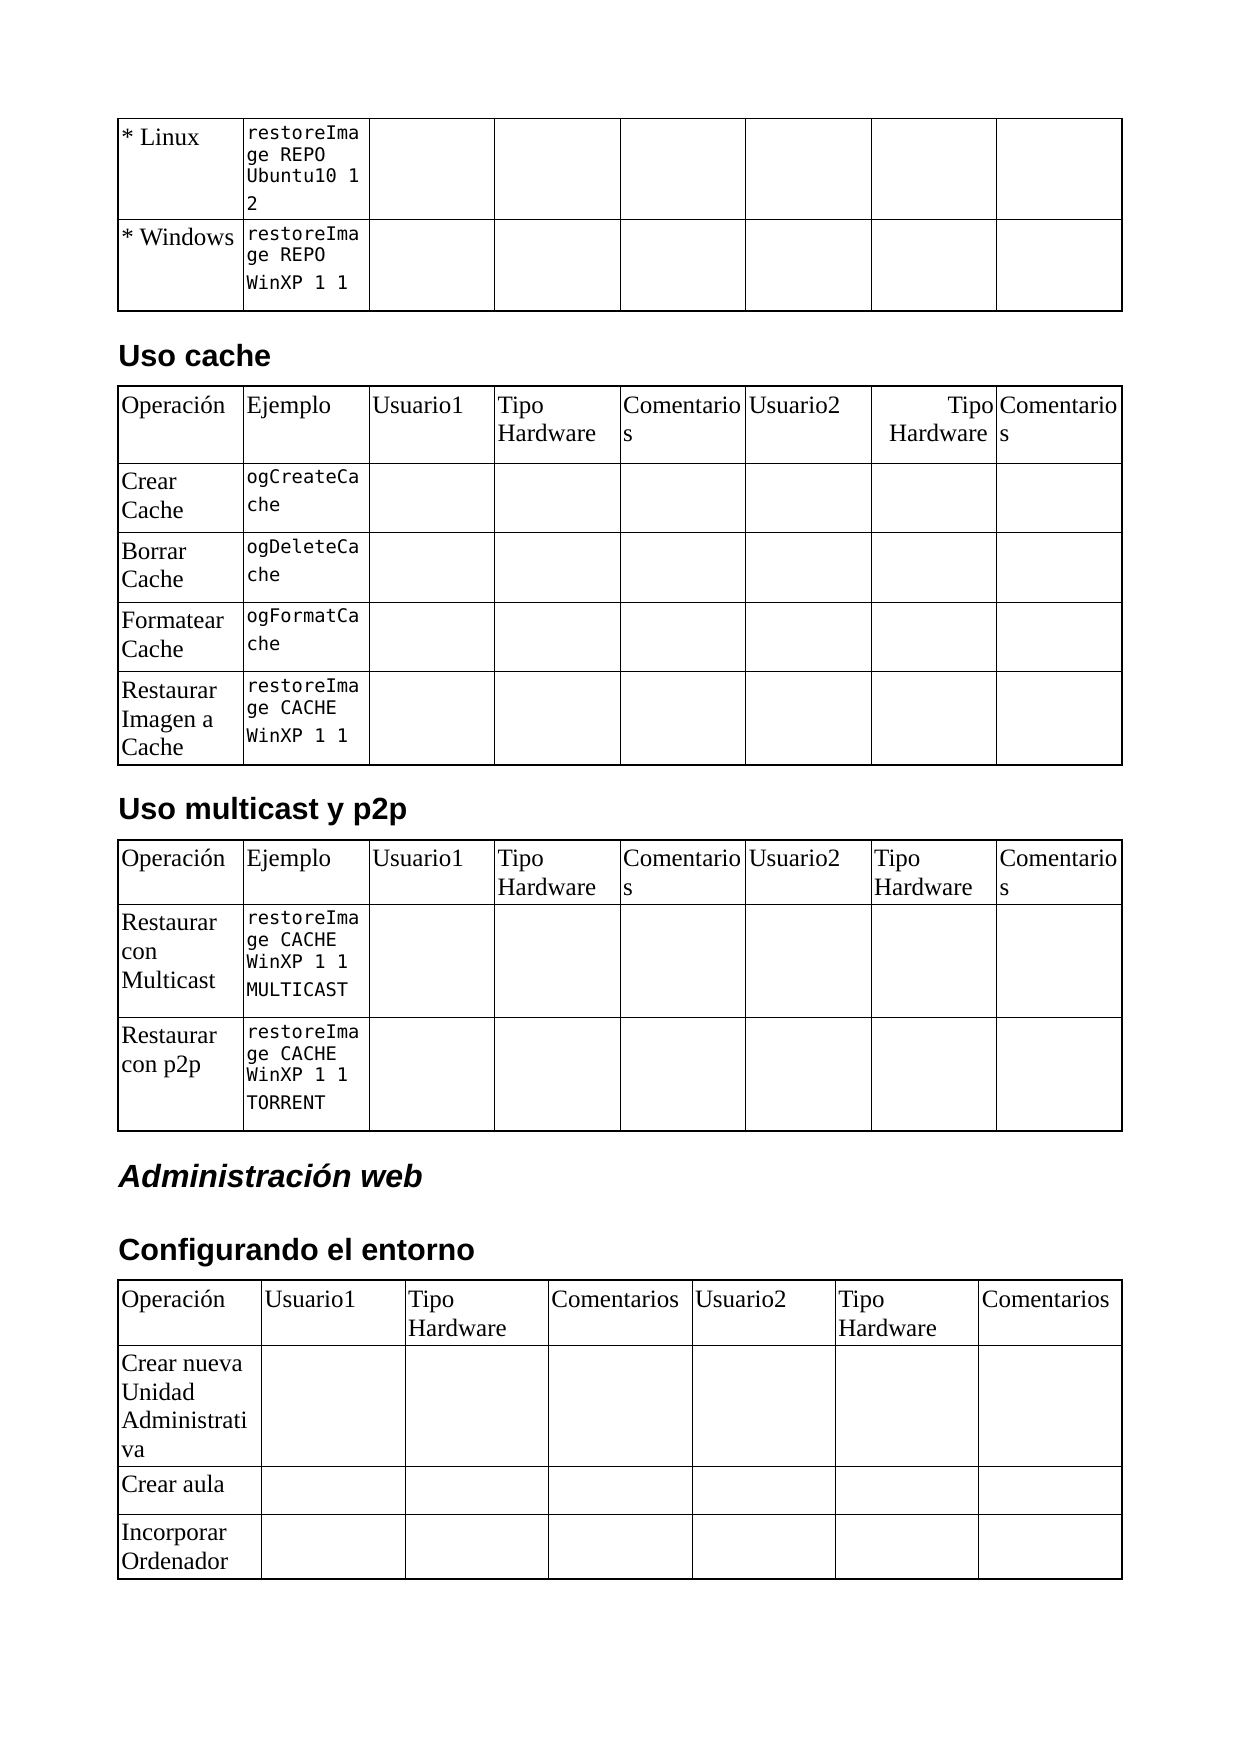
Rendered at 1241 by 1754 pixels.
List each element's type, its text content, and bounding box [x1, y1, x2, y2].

table_cell [621, 220, 745, 310]
table_cell [997, 1018, 1121, 1130]
table_cell [549, 1467, 692, 1514]
table_header Tipo Hardware [872, 387, 996, 463]
table_cell [549, 1346, 692, 1466]
table_cell [262, 1346, 405, 1466]
table_header Comentarios [979, 1281, 1121, 1344]
table_header Tipo Hardware [495, 387, 620, 463]
table_cell [979, 1515, 1121, 1578]
table_cell [370, 603, 494, 671]
table_cell [370, 119, 494, 219]
table_header Ejemplo [244, 387, 369, 463]
table_cell [621, 464, 745, 532]
table_header Usuario1 [370, 841, 494, 904]
table_cell [746, 464, 871, 532]
table_cell [746, 603, 871, 671]
table_cell [370, 464, 494, 532]
table_cell [746, 119, 871, 219]
table_cell [549, 1515, 692, 1578]
table_cell [495, 533, 620, 602]
table_header Operación [119, 1281, 261, 1344]
table_cell Restaurar Imagen a Cache [119, 672, 243, 764]
table_cell restoreImage CACHE WinXP 1 1 MULTICAST [244, 905, 369, 1017]
table_cell * Windows [119, 220, 243, 310]
table_cell [370, 1018, 494, 1130]
subtitle Configurando el entorno [118, 1232, 1122, 1267]
table_cell [979, 1467, 1121, 1514]
table_header Ejemplo [244, 841, 369, 904]
table_header Comentarios [549, 1281, 692, 1344]
table_cell [693, 1467, 835, 1514]
table_cell [872, 905, 996, 1017]
table_cell [979, 1346, 1121, 1466]
table_cell [370, 533, 494, 602]
table_cell ogFormatCache [244, 603, 369, 671]
table_header Comentarios [997, 841, 1121, 904]
table_cell [997, 905, 1121, 1017]
table_cell [872, 119, 996, 219]
table_cell [872, 220, 996, 310]
table_cell [495, 119, 620, 219]
table_cell Crear aula [119, 1467, 261, 1514]
table_header Operación [119, 387, 243, 463]
table_cell [872, 533, 996, 602]
table_cell [836, 1346, 978, 1466]
table_header Usuario2 [746, 387, 871, 463]
table_cell [997, 220, 1121, 310]
table_cell [997, 533, 1121, 602]
table_cell Restaurar con Multicast [119, 905, 243, 1017]
table_cell [693, 1515, 835, 1578]
table_cell [746, 905, 871, 1017]
table_cell restoreImage REPO Ubuntu10 1 2 [244, 119, 369, 219]
table_cell [370, 905, 494, 1017]
table_cell Crear nueva Unidad Administrativa [119, 1346, 261, 1466]
table_cell [997, 672, 1121, 764]
table_header Operación [119, 841, 243, 904]
table_cell [872, 672, 996, 764]
table_header Comentarios [621, 841, 745, 904]
table_cell [621, 905, 745, 1017]
table_cell [621, 1018, 745, 1130]
table_cell restoreImage REPO WinXP 1 1 [244, 220, 369, 310]
table_cell [746, 533, 871, 602]
table_cell [836, 1467, 978, 1514]
table_cell [262, 1467, 405, 1514]
table_cell [746, 1018, 871, 1130]
table_cell [836, 1515, 978, 1578]
table_cell Restaurar con p2p [119, 1018, 243, 1130]
table_cell [997, 464, 1121, 532]
table_cell [495, 1018, 620, 1130]
table_cell * Linux [119, 119, 243, 219]
table_cell [495, 905, 620, 1017]
table_header Tipo Hardware [495, 841, 620, 904]
table_header Comentarios [621, 387, 745, 463]
table_cell [872, 464, 996, 532]
table_header Usuario2 [693, 1281, 835, 1344]
table_header Comentarios [997, 387, 1121, 463]
table_header Usuario1 [370, 387, 494, 463]
table_cell [621, 603, 745, 671]
table_cell restoreImage CACHE WinXP 1 1 TORRENT [244, 1018, 369, 1130]
table_header Tipo Hardware [836, 1281, 978, 1344]
table_cell [746, 672, 871, 764]
table_cell [406, 1346, 548, 1466]
table_cell [495, 464, 620, 532]
table_cell [872, 603, 996, 671]
table_cell [621, 672, 745, 764]
table_cell [495, 220, 620, 310]
table_cell [621, 119, 745, 219]
table_cell Crear Cache [119, 464, 243, 532]
table_cell restoreImage CACHE WinXP 1 1 [244, 672, 369, 764]
table_cell [495, 672, 620, 764]
table_cell [693, 1346, 835, 1466]
table_cell [621, 533, 745, 602]
table_cell [746, 220, 871, 310]
table_cell Formatear Cache [119, 603, 243, 671]
table_cell [406, 1515, 548, 1578]
table_header Tipo Hardware [406, 1281, 548, 1344]
table_cell ogDeleteCache [244, 533, 369, 602]
table_header Usuario1 [262, 1281, 405, 1344]
table_cell [370, 672, 494, 764]
table_cell [262, 1515, 405, 1578]
subtitle Administración web [118, 1157, 1122, 1194]
subtitle Uso multicast y p2p [118, 791, 1122, 826]
table_cell [997, 603, 1121, 671]
table_cell Incorporar Ordenador [119, 1515, 261, 1578]
table_cell [872, 1018, 996, 1130]
table_cell [370, 220, 494, 310]
table_header Tipo Hardware [872, 841, 996, 904]
table_cell Borrar Cache [119, 533, 243, 602]
table_cell [495, 603, 620, 671]
table_header Usuario2 [746, 841, 871, 904]
table_cell ogCreateCache [244, 464, 369, 532]
table_cell [997, 119, 1121, 219]
table_cell [406, 1467, 548, 1514]
subtitle Uso cache [118, 337, 1122, 372]
